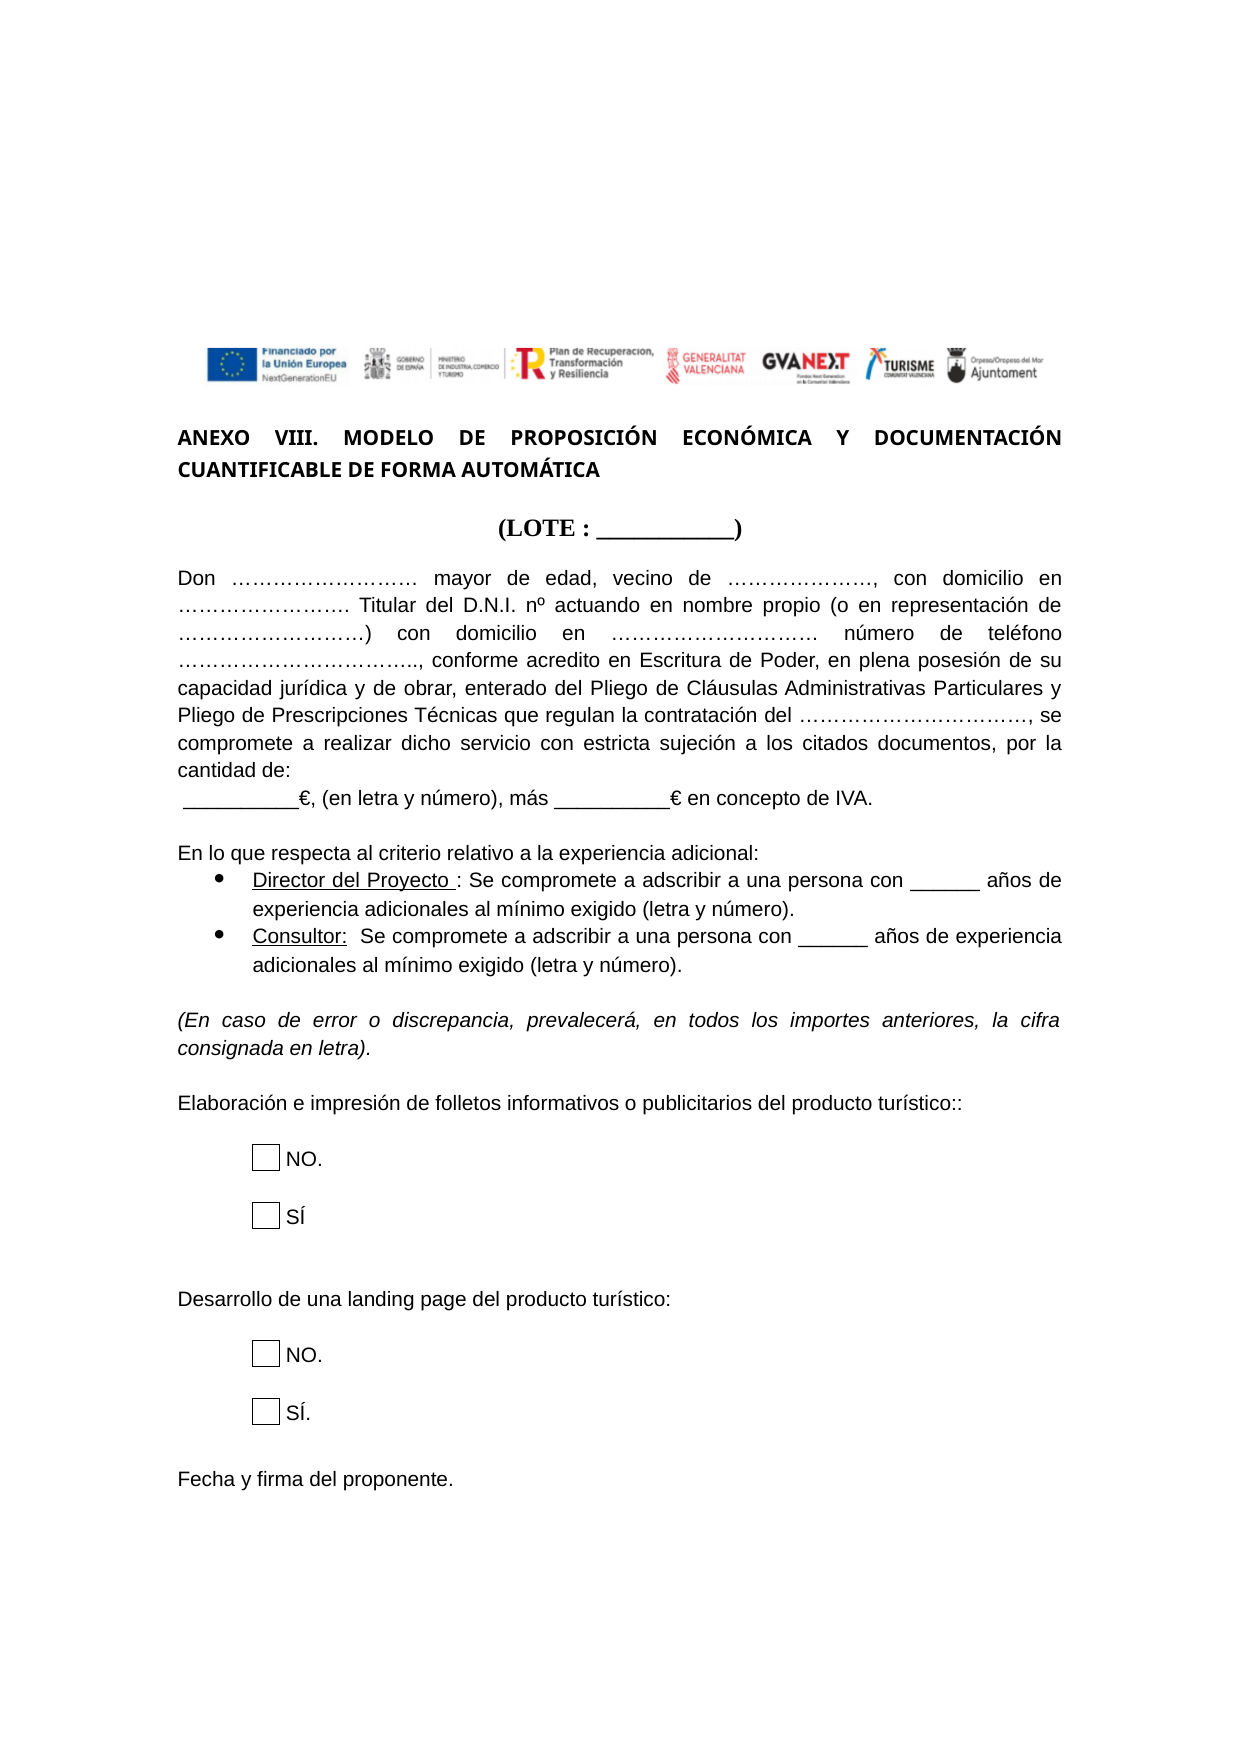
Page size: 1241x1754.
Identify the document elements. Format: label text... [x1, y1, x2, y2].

list Consultor: Se compromete a adscribir a una persona con ______ años de experiencia adicionales al mínimo exigido (letra y número). [215, 924, 1063, 977]
text Don ……………………… mayor de edad, vecino de …………………, con domicilio en ……………………. Titular del D.N.I. nº actuando en nombre propio (o en representación de ………………………) con domicilio en ………………………… número de teléfono …………………………….., conforme acredito en Escritura de Poder, en plena posesión de su capacidad jurídica y de obrar, enterado del Pliego de Cláusulas Administrativas Particulares y Pliego de Prescripciones Técnicas que regulan la contratación del ……………………………, se compromete a realizar dicho servicio con estricta sujeción a los citados documentos, por la cantidad de: [177, 566, 1063, 782]
text (En caso de error o discrepancia, prevalecerá, en todos los importes anteriores, la cifra consignada en letra). [177, 1008, 1063, 1059]
text Fecha y firma del proponente. [177, 1466, 1063, 1490]
text (LOTE : ___________) [177, 513, 1063, 542]
text __________€, (en letra y número), más __________€ en concepto de IVA. [177, 786, 1063, 810]
text SÍ [251, 1201, 1063, 1229]
text NO. [251, 1143, 1063, 1172]
text En lo que respecta al criterio relativo a la experiencia adicional: [177, 841, 1063, 865]
text Elaboración e impresión de folletos informativos o publicitarios del producto turístico:: [177, 1090, 1063, 1114]
subtitle ANEXO VIII. MODELO DE PROPOSICIÓN ECONÓMICA Y DOCUMENTACIÓN CUANTIFICABLE DE FORMA AUTOMÁTICA [177, 423, 1063, 484]
text NO. [251, 1339, 1063, 1368]
list Director del Proyecto : Se compromete a adscribir a una persona con ______ años de experiencia adicionales al mínimo exigido (letra y número). [215, 868, 1063, 921]
text SÍ. [251, 1397, 1063, 1426]
picture [177, 339, 1063, 392]
list Desarrollo de una landing page del producto turístico: [177, 1286, 1063, 1310]
